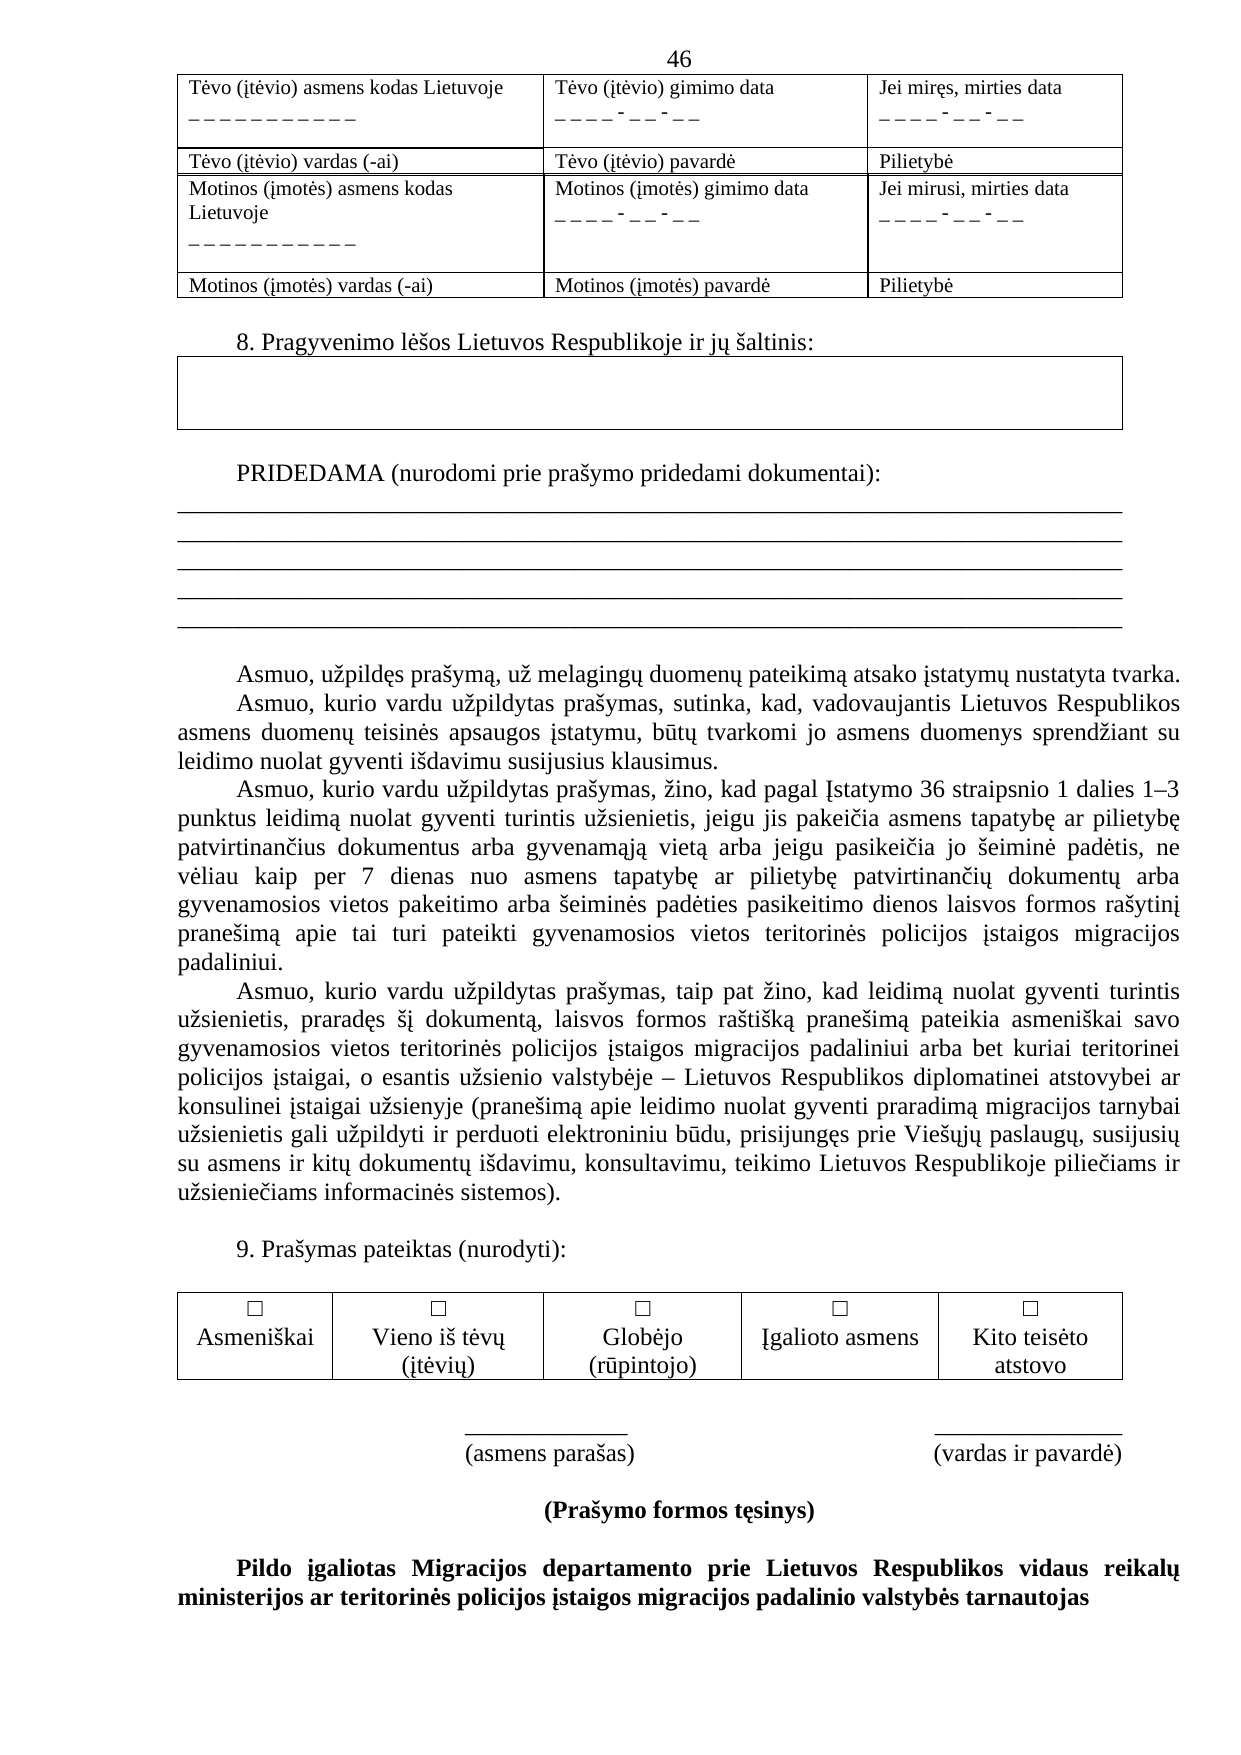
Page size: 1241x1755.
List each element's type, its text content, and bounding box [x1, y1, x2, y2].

text _ [177, 602, 1181, 631]
table_header Tėvo (įtėvio) gimimo data _ _ _ _ - _ _ - _ _ [544, 75, 867, 147]
table_header [178, 357, 1122, 428]
table_header Tėvo (įtėvio) asmens kodas Lietuvoje _ _ _ _ _ _ _ _ _ _ _ [178, 75, 543, 147]
text PRIDEDAMA (nurodomi prie prašymo pridedami dokumentai): [177, 458, 1181, 487]
table_cell Motinos (įmotės) gimimo data _ _ _ _ - _ _ - _ _ [545, 176, 867, 272]
text _ [177, 516, 1181, 544]
text (Prašymo formos tęsinys) [177, 1495, 1181, 1524]
table_cell Pilietybė [869, 273, 1122, 297]
table_header Jei miręs, mirties data _ _ _ _ - _ _ - _ _ [868, 75, 1122, 147]
table_cell Pilietybė [868, 148, 1122, 173]
table_cell Jei mirusi, mirties data _ _ _ _ - _ _ - _ _ [869, 176, 1122, 272]
text Pildo įgaliotas Migracijos departamento prie Lietuvos Respublikos vidaus reikalų ministerijos ar teritorinės policijos įstaigos migracijos padalinio valstybės tarnautojas [177, 1553, 1181, 1610]
table_cell Tėvo (įtėvio) vardas (-ai) [178, 149, 543, 173]
table_header □[] Vieno iš tėvų (įtėvių) [333, 1293, 543, 1379]
text 8. Pragyvenimo lėšos Lietuvos Respublikoje ir jų šaltinis: [177, 327, 1181, 356]
table_cell Motinos (įmotės) vardas (-ai) [178, 273, 543, 297]
text 9. Prašymas pateiktas (nurodyti): [177, 1234, 1181, 1263]
table_header □[] Kito teisėto atstovo [939, 1293, 1122, 1379]
text Asmuo, kurio vardu užpildytas prašymas, žino, kad pagal Įstatymo 36 straipsnio 1 dalies 1–3 punktus leidimą nuolat gyventi turintis užsienietis, jeigu jis pakeičia asmens tapatybę ar pilietybę patvirtinančius dokumentus arba gyvenamąją vietą arba jeigu pasikeičia jo šeiminė padėtis, ne vėliau kaip per 7 dienas nuo asmens tapatybę ar pilietybę patvirtinančių dokumentų arba gyvenamosios vietos pakeitimo arba šeiminės padėties pasikeitimo dienos laisvos formos rašytinį pranešimą apie tai turi pateikti gyvenamosios vietos teritorinės policijos įstaigos migracijos padaliniui. [177, 774, 1181, 976]
table_header □[] Globėjo (rūpintojo) [544, 1293, 741, 1379]
text Asmuo, kurio vardu užpildytas prašymas, sutinka, kad, vadovaujantis Lietuvos Respublikos asmens duomenų teisinės apsaugos įstatymu, būtų tvarkomi jo asmens duomenys sprendžiant su leidimo nuolat gyventi išdavimu susijusius klausimus. [177, 688, 1181, 774]
table_cell Motinos (įmotės) asmens kodas Lietuvoje _ _ _ _ _ _ _ _ _ _ _ [178, 176, 543, 272]
text _ [177, 544, 1181, 573]
table_header □[] Asmeniškai [178, 1293, 332, 1379]
text Asmuo, kurio vardu užpildytas prašymas, taip pat žino, kad leidimą nuolat gyventi turintis užsienietis, praradęs šį dokumentą, laisvos formos raštišką pranešimą pateikia asmeniškai savo gyvenamosios vietos teritorinės policijos įstaigos migracijos padaliniui arba bet kuriai teritorinei policijos įstaigai, o esantis užsienio valstybėje – Lietuvos Respublikos diplomatinei atstovybei ar konsulinei įstaigai užsienyje (pranešimą apie leidimo nuolat gyventi praradimą migracijos tarnybai užsienietis gali užpildyti ir perduoti elektroniniu būdu, prisijungęs prie Viešųjų paslaugų, susijusių su asmens ir kitų dokumentų išdavimu, konsultavimu, teikimo Lietuvos Respublikoje piliečiams ir užsieniečiams informacinės sistemos). [177, 976, 1181, 1206]
table_cell Tėvo (įtėvio) pavardė [544, 148, 867, 173]
text Asmuo, užpildęs prašymą, už melagingų duomenų pateikimą atsako įstatymų nustatyta tvarka. [177, 659, 1181, 688]
table_cell Motinos (įmotės) pavardė [545, 273, 867, 297]
table_header □[] Įgalioto asmens [742, 1293, 938, 1379]
text _ [177, 487, 1181, 516]
text (asmens parašas) (vardas ir pavardė) [465, 1438, 1181, 1467]
text _____________ _______________ [465, 1409, 1181, 1438]
text _ [177, 573, 1181, 602]
